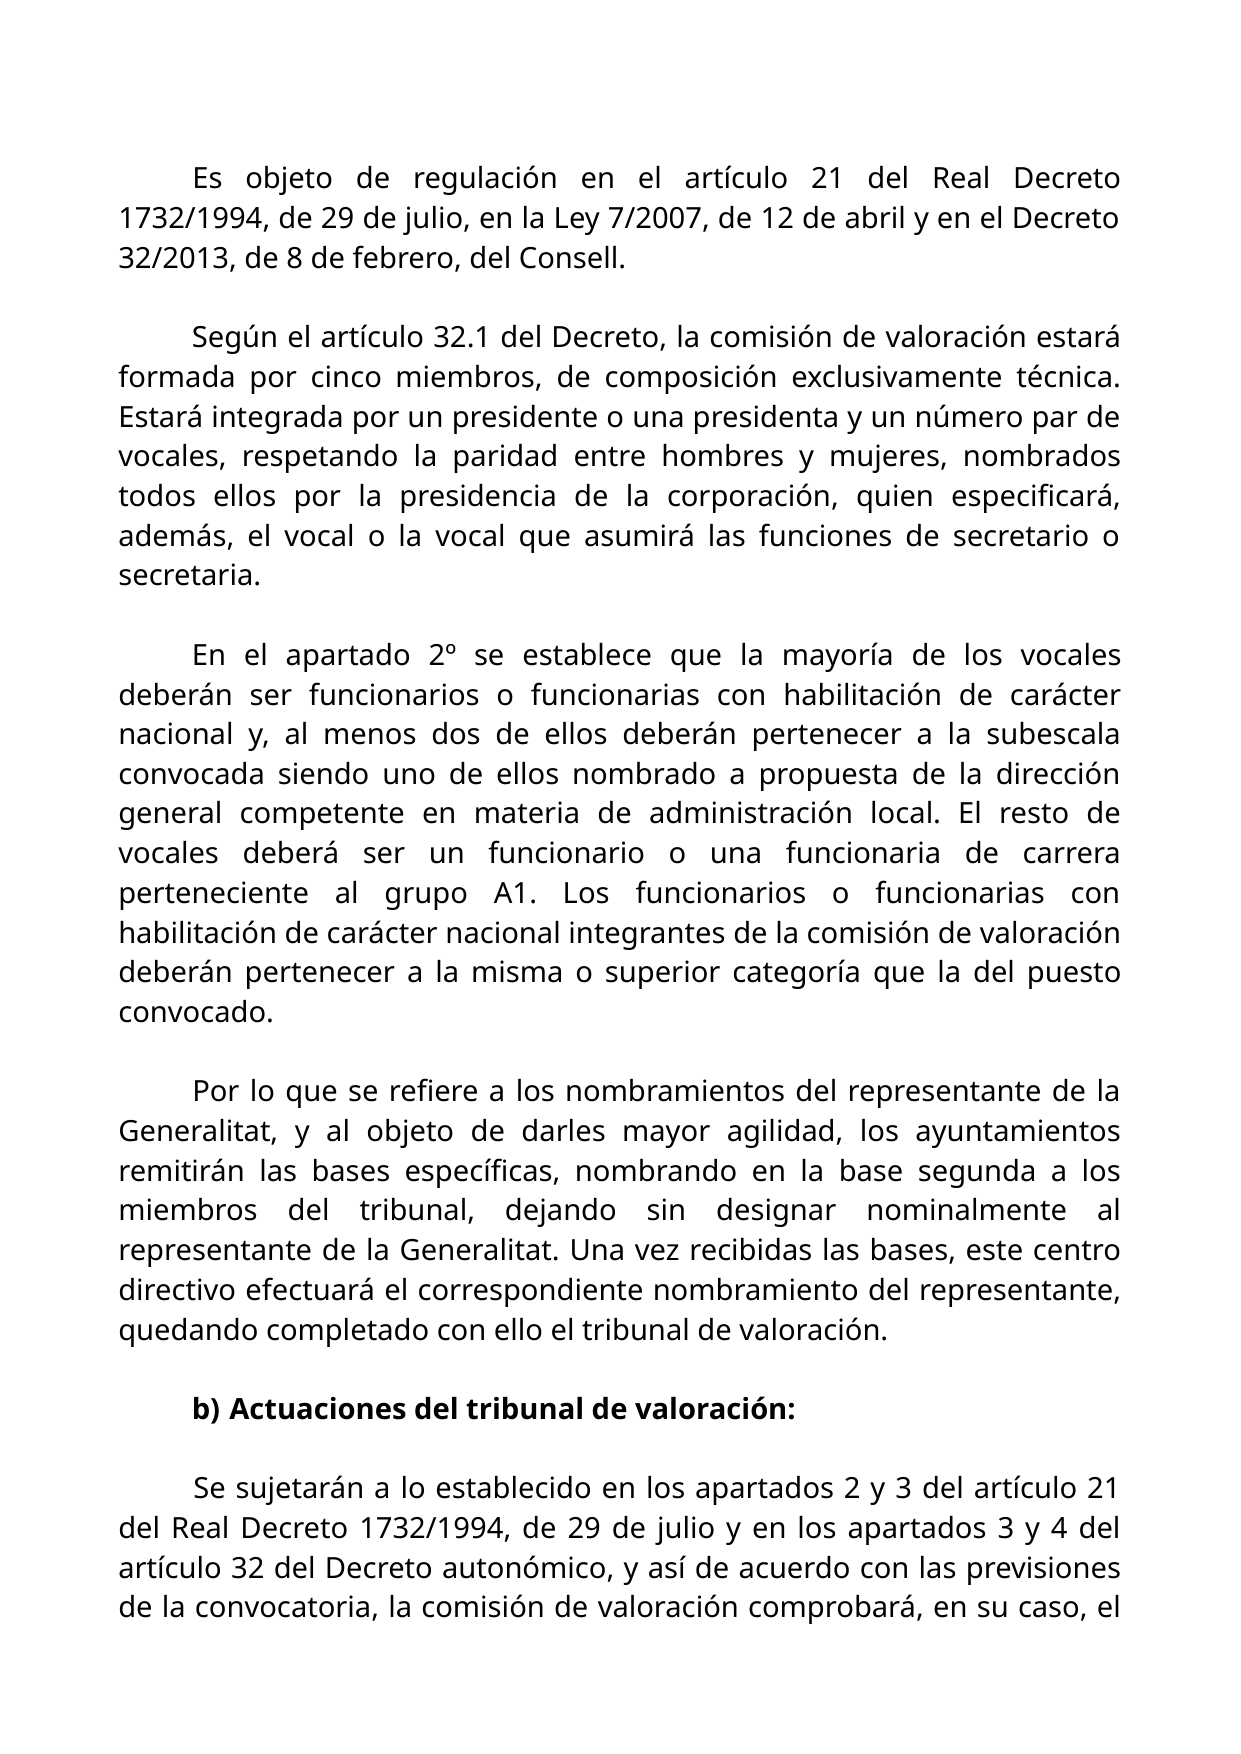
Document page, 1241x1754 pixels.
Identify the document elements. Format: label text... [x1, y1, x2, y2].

text Se sujetarán a lo establecido en los apartados 2 y 3 del artículo 21 del Real Decreto 1732/1994, de 29 de julio y en los apartados 3 y 4 del artículo 32 del Decreto autonómico, y así de acuerdo con las previsiones de la convocatoria, la comisión de valoración comprobará, en su caso, el [118, 1467, 1122, 1626]
text Según el artículo 32.1 del Decreto, la comisión de valoración estará formada por cinco miembros, de composición exclusivamente técnica. Estará integrada por un presidente o una presidenta y un número par de vocales, respetando la paridad entre hombres y mujeres, nombrados todos ellos por la presidencia de la corporación, quien especificará, además, el vocal o la vocal que asumirá las funciones de secretario o secretaria. [118, 317, 1122, 594]
text Es objeto de regulación en el artículo 21 del Real Decreto 1732/1994, de 29 de julio, en la Ley 7/2007, de 12 de abril y en el Decreto 32/2013, de 8 de febrero, del Consell. [118, 158, 1122, 277]
text Por lo que se refiere a los nombramientos del representante de la Generalitat, y al objeto de darles mayor agilidad, los ayuntamientos remitirán las bases específicas, nombrando en la base segunda a los miembros del tribunal, dejando sin designar nominalmente al representante de la Generalitat. Una vez recibidas las bases, este centro directivo efectuará el correspondiente nombramiento del representante, quedando completado con ello el tribunal de valoración. [118, 1071, 1122, 1348]
list Actuaciones del tribunal de valoración: [192, 1388, 1122, 1428]
text En el apartado 2º se establece que la mayoría de los vocales deberán ser funcionarios o funcionarias con habilitación de carácter nacional y, al menos dos de ellos deberán pertenecer a la subescala convocada siendo uno de ellos nombrado a propuesta de la dirección general competente en materia de administración local. El resto de vocales deberá ser un funcionario o una funcionaria de carrera perteneciente al grupo A1. Los funcionarios o funcionarias con habilitación de carácter nacional integrantes de la comisión de valoración deberán pertenecer a la misma o superior categoría que la del puesto convocado. [118, 634, 1122, 1031]
